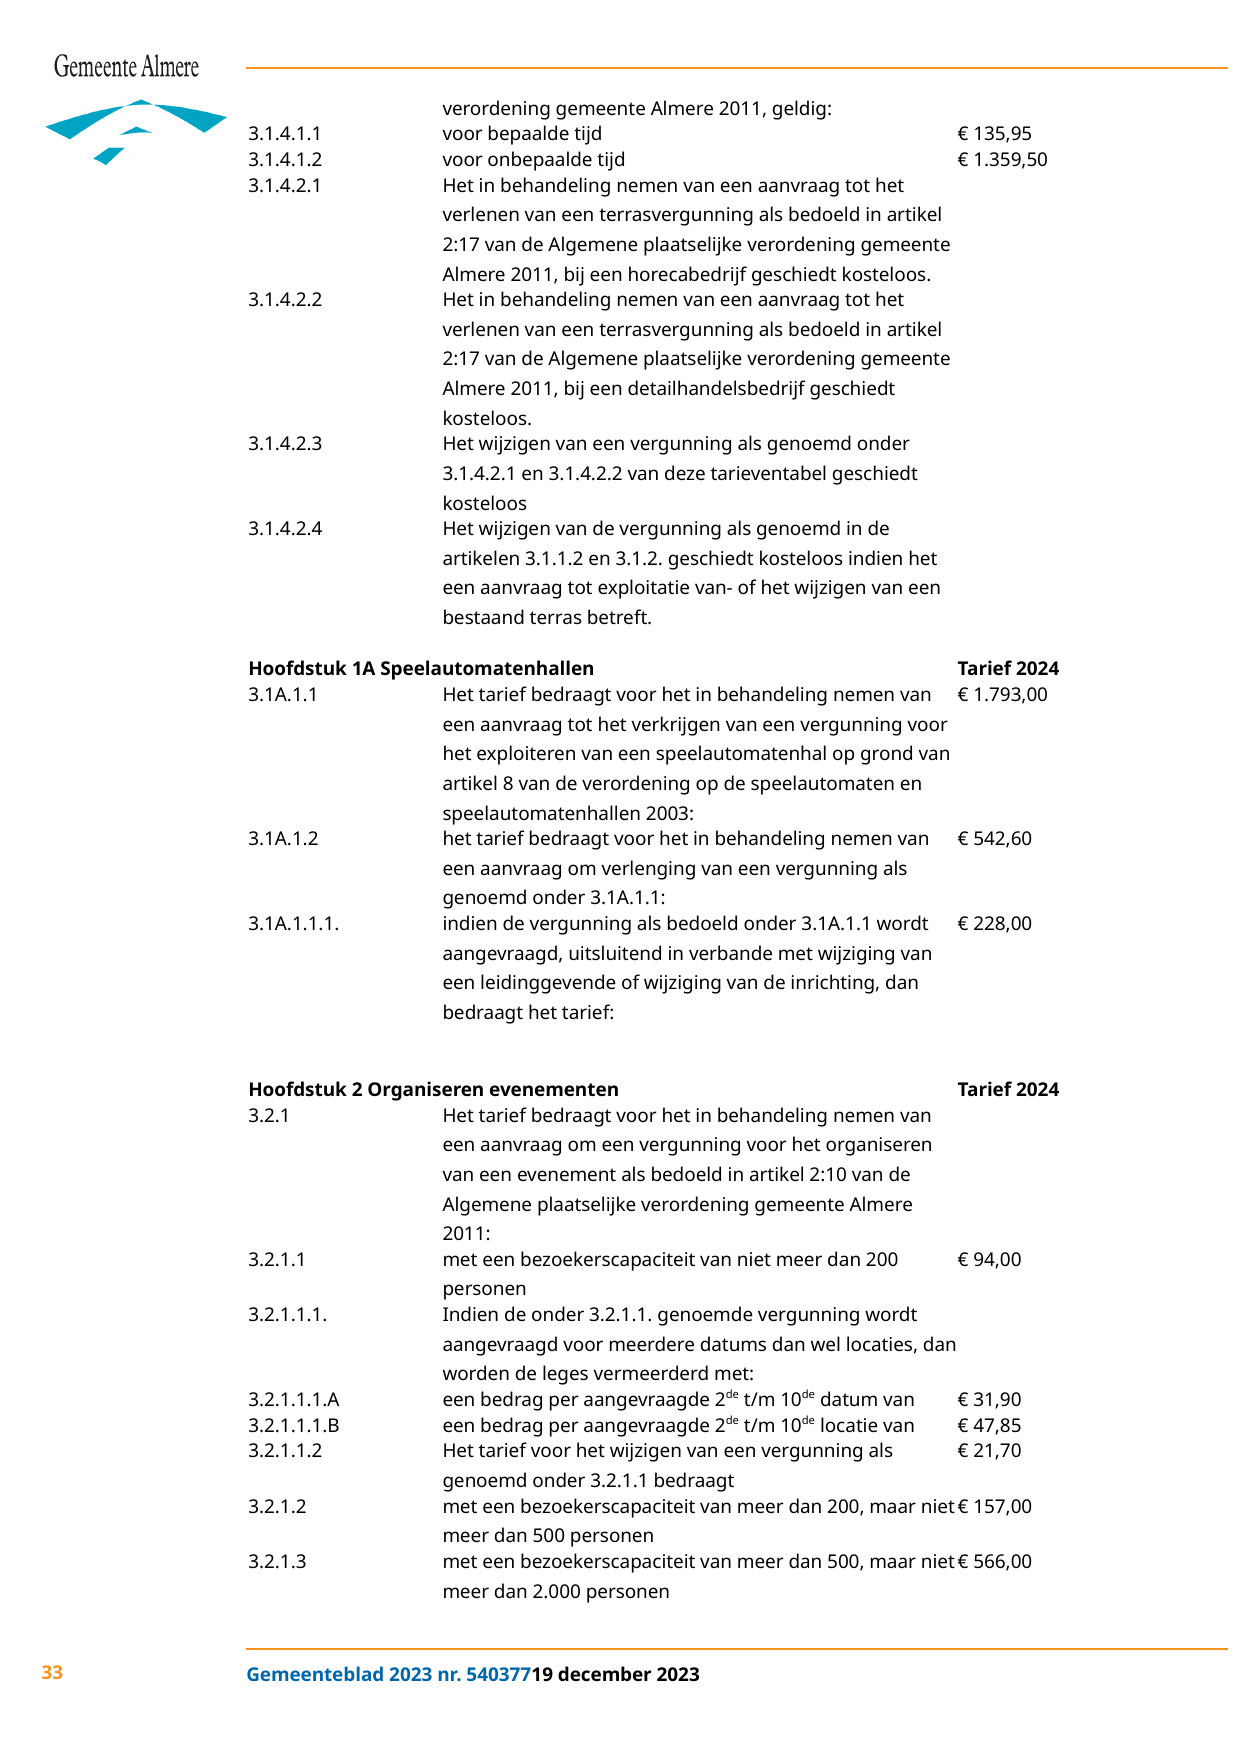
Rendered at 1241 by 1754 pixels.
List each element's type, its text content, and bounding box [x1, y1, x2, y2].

table_cell € 1.359,50 [958, 146, 1152, 172]
table_cell indien de vergunning als bedoeld onder 3.1A.1.1 wordt aangevraagd, uitsluitend in verbande met wijziging van een leidinggevende of wijziging van de inrichting, dan bedraagt het tarief: [442, 910, 957, 1025]
table_cell Het in behandeling nemen van een aanvraag tot het verlenen van een terrasvergunning als bedoeld in artikel 2:17 van de Algemene plaatselijke verordening gemeente Almere 2011, bij een horecabedrijf geschiedt kosteloos. [442, 172, 957, 286]
table_cell 3.2.1 [248, 1102, 442, 1246]
table_cell [958, 95, 1152, 121]
table_cell voor onbepaalde tijd [442, 146, 957, 172]
table_cell € 542,60 [958, 825, 1152, 910]
table_cell met een bezoekerscapaciteit van niet meer dan 200 personen [442, 1246, 957, 1301]
table_cell [958, 286, 1152, 431]
table_cell [958, 431, 1152, 515]
table_cell 3.1.4.2.2 [248, 286, 442, 431]
table_cell Hoofdstuk 1A Speelautomatenhallen [248, 656, 957, 681]
table_cell € 47,85 [958, 1412, 1152, 1438]
table_cell 3.1.4.1.2 [248, 146, 442, 172]
table_cell [442, 630, 957, 656]
table_cell [958, 1301, 1152, 1386]
table_cell 3.2.1.1 [248, 1246, 442, 1301]
table_cell 3.1.4.1.1 [248, 121, 442, 146]
table_cell Het tarief voor het wijzigen van een vergunning als genoemd onder 3.2.1.1 bedraagt [442, 1438, 957, 1493]
table_cell met een bezoekerscapaciteit van meer dan 500, maar niet meer dan 2.000 personen [442, 1548, 957, 1604]
table_cell € 21,70 [958, 1438, 1152, 1493]
table_cell 3.2.1.1.1. [248, 1301, 442, 1386]
table_cell met een bezoekerscapaciteit van meer dan 200, maar niet meer dan 500 personen [442, 1493, 957, 1548]
table_cell € 31,90 [958, 1386, 1152, 1412]
table_cell Het wijzigen van de vergunning als genoemd in de artikelen 3.1.1.2 en 3.1.2. geschiedt kosteloos indien het een aanvraag tot exploitatie van- of het wijzigen van een bestaand terras betreft. [442, 515, 957, 630]
table_cell Het tarief bedraagt voor het in behandeling nemen van een aanvraag tot het verkrijgen van een vergunning voor het exploiteren van een speelautomatenhal op grond van artikel 8 van de verordening op de speelautomaten en speelautomatenhallen 2003: [442, 681, 957, 825]
table_cell 3.1A.1.1.1. [248, 910, 442, 1025]
table_cell 3.1.4.2.3 [248, 431, 442, 515]
picture [41, 47, 231, 172]
table_cell [248, 1025, 442, 1051]
table_cell 3.1.4.2.1 [248, 172, 442, 286]
table_cell € 157,00 [958, 1493, 1152, 1548]
table_cell verordening gemeente Almere 2011, geldig: [442, 95, 957, 121]
table_cell € 566,00 [958, 1548, 1152, 1604]
table_cell [958, 515, 1152, 630]
table_cell € 135,95 [958, 121, 1152, 146]
table_cell een bedrag per aangevraagde 2de t/m 10de locatie van [442, 1412, 957, 1438]
table_cell [958, 1102, 1152, 1246]
table_cell Tarief 2024 [958, 656, 1152, 681]
table_cell 3.1.4.2.4 [248, 515, 442, 630]
table_cell € 1.793,00 [958, 681, 1152, 825]
table_cell 3.2.1.1.1.A [248, 1386, 442, 1412]
table_cell het tarief bedraagt voor het in behandeling nemen van een aanvraag om verlenging van een vergunning als genoemd onder 3.1A.1.1: [442, 825, 957, 910]
table_cell [958, 630, 1152, 656]
table_cell Het wijzigen van een vergunning als genoemd onder 3.1.4.2.1 en 3.1.4.2.2 van deze tarieventabel geschiedt kosteloos [442, 431, 957, 515]
table_cell Indien de onder 3.2.1.1. genoemde vergunning wordt aangevraagd voor meerdere datums dan wel locaties, dan worden de leges vermeerderd met: [442, 1301, 957, 1386]
table_cell € 94,00 [958, 1246, 1152, 1301]
table_cell voor bepaalde tijd [442, 121, 957, 146]
table_cell Het tarief bedraagt voor het in behandeling nemen van een aanvraag om een vergunning voor het organiseren van een evenement als bedoeld in artikel 2:10 van de Algemene plaatselijke verordening gemeente Almere 2011: [442, 1102, 957, 1246]
table_cell [442, 1051, 957, 1076]
table_cell [958, 1025, 1152, 1051]
table_cell 3.2.1.3 [248, 1548, 442, 1604]
table_cell [248, 630, 442, 656]
table_cell [958, 1051, 1152, 1076]
table_cell [958, 172, 1152, 286]
table_cell € 228,00 [958, 910, 1152, 1025]
table_cell 3.1A.1.2 [248, 825, 442, 910]
table_cell 3.2.1.2 [248, 1493, 442, 1548]
table_cell 3.1A.1.1 [248, 681, 442, 825]
table_cell 3.2.1.1.1.B [248, 1412, 442, 1438]
table_cell Het in behandeling nemen van een aanvraag tot het verlenen van een terrasvergunning als bedoeld in artikel 2:17 van de Algemene plaatselijke verordening gemeente Almere 2011, bij een detailhandelsbedrijf geschiedt kosteloos. [442, 286, 957, 431]
table_cell een bedrag per aangevraagde 2de t/m 10de datum van [442, 1386, 957, 1412]
table_cell [248, 1051, 442, 1076]
table_cell 3.2.1.1.2 [248, 1438, 442, 1493]
table_cell [442, 1025, 957, 1051]
table_cell [248, 95, 442, 121]
table_cell Hoofdstuk 2 Organiseren evenementen [248, 1076, 957, 1102]
table_cell Tarief 2024 [958, 1076, 1152, 1102]
